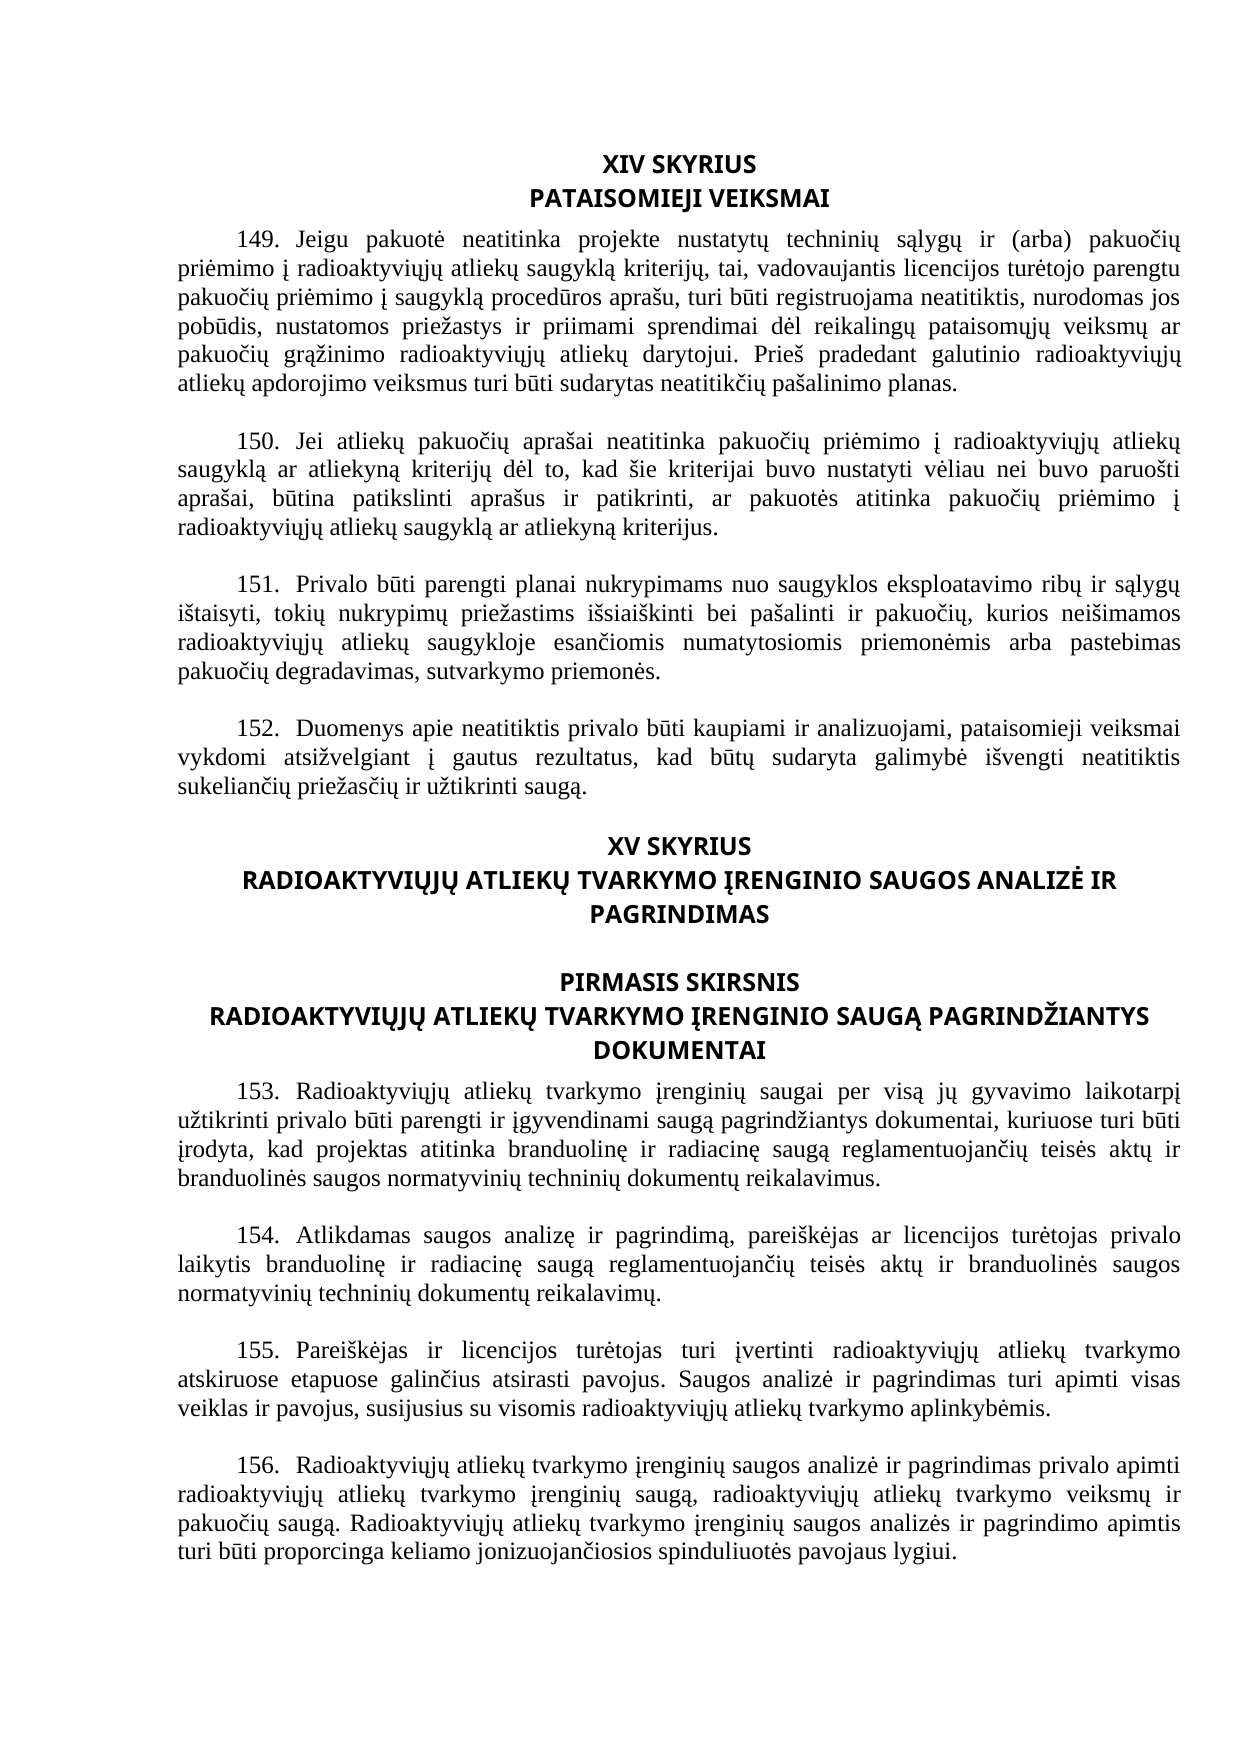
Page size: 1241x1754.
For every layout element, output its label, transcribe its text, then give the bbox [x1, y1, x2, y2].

text radioaktyviųjų atliekų tvarkymo įrenginiO SAUGOS ANALIZĖ IR PAGRINDIMAS [177, 862, 1181, 931]
text 149. Jeigu pakuotė neatitinka projekte nustatytų techninių sąlygų ir (arba) pakuočių priėmimo į radioaktyviųjų atliekų saugyklą kriterijų, tai, vadovaujantis licencijos turėtojo parengtu pakuočių priėmimo į saugyklą procedūros aprašu, turi būti registruojama neatitiktis, nurodomas jos pobūdis, nustatomos priežastys ir priimami sprendimai dėl reikalingų pataisomųjų veiksmų ar pakuočių grąžinimo radioaktyviųjų atliekų darytojui. Prieš pradedant galutinio radioaktyviųjų atliekų apdorojimo veiksmus turi būti sudarytas neatitikčių pašalinimo planas. [177, 224, 1181, 397]
text 153. Radioaktyviųjų atliekų tvarkymo įrenginių saugai per visą jų gyvavimo laikotarpį užtikrinti privalo būti parengti ir įgyvendinami saugą pagrindžiantys dokumentai, kuriuose turi būti įrodyta, kad projektas atitinka branduolinę ir radiacinę saugą reglamentuojančių teisės aktų ir branduolinės saugos normatyvinių techninių dokumentų reikalavimus. [177, 1076, 1181, 1191]
text 152. Duomenys apie neatitiktis privalo būti kaupiami ir analizuojami, pataisomieji veiksmai vykdomi atsižvelgiant į gautus rezultatus, kad būtų sudaryta galimybė išvengti neatitiktis sukeliančių priežasčių ir užtikrinti saugą. [177, 713, 1181, 799]
text 151. Privalo būti parengti planai nukrypimams nuo saugyklos eksploatavimo ribų ir sąlygų ištaisyti, tokių nukrypimų priežastims išsiaiškinti bei pašalinti ir pakuočių, kurios neišimamos radioaktyviųjų atliekų saugykloje esančiomis numatytosiomis priemonėmis arba pastebimas pakuočių degradavimas, sutvarkymo priemonės. [177, 569, 1181, 684]
text 156. Radioaktyviųjų atliekų tvarkymo įrenginių saugos analizė ir pagrindimas privalo apimti radioaktyviųjų atliekų tvarkymo įrenginių saugą, radioaktyviųjų atliekų tvarkymo veiksmų ir pakuočių saugą. Radioaktyviųjų atliekų tvarkymo įrenginių saugos analizės ir pagrindimo apimtis turi būti proporcinga keliamo jonizuojančiosios spinduliuotės pavojaus lygiui. [177, 1450, 1181, 1565]
text 150. Jei atliekų pakuočių aprašai neatitinka pakuočių priėmimo į radioaktyviųjų atliekų saugyklą ar atliekyną kriterijų dėl to, kad šie kriterijai buvo nustatyti vėliau nei buvo paruošti aprašai, būtina patikslinti aprašus ir patikrinti, ar pakuotės atitinka pakuočių priėmimo į radioaktyviųjų atliekų saugyklą ar atliekyną kriterijus. [177, 426, 1181, 541]
text PIRMASIS SKIRSNIS [177, 964, 1181, 999]
text 155. Pareiškėjas ir licencijos turėtojas turi įvertinti radioaktyviųjų atliekų tvarkymo atskiruose etapuose galinčius atsirasti pavojus. Saugos analizė ir pagrindimas turi apimti visas veiklas ir pavojus, susijusius su visomis radioaktyviųjų atliekų tvarkymo aplinkybėmis. [177, 1335, 1181, 1421]
text PATAISOMIEJI VEIKSMAI [177, 181, 1181, 215]
text 154. Atlikdamas saugos analizę ir pagrindimą, pareiškėjas ar licencijos turėtojas privalo laikytis branduolinę ir radiacinę saugą reglamentuojančių teisės aktų ir branduolinės saugos normatyvinių techninių dokumentų reikalavimų. [177, 1220, 1181, 1306]
text XV SKYRIUS [177, 828, 1181, 862]
text XIV SKYRIUS [177, 147, 1181, 181]
text radioaktyviųjų atliekų tvarkymo įrenginiO SAUGĄ PAGRINDŽIANTYS DOKUMENTAI [177, 999, 1181, 1067]
